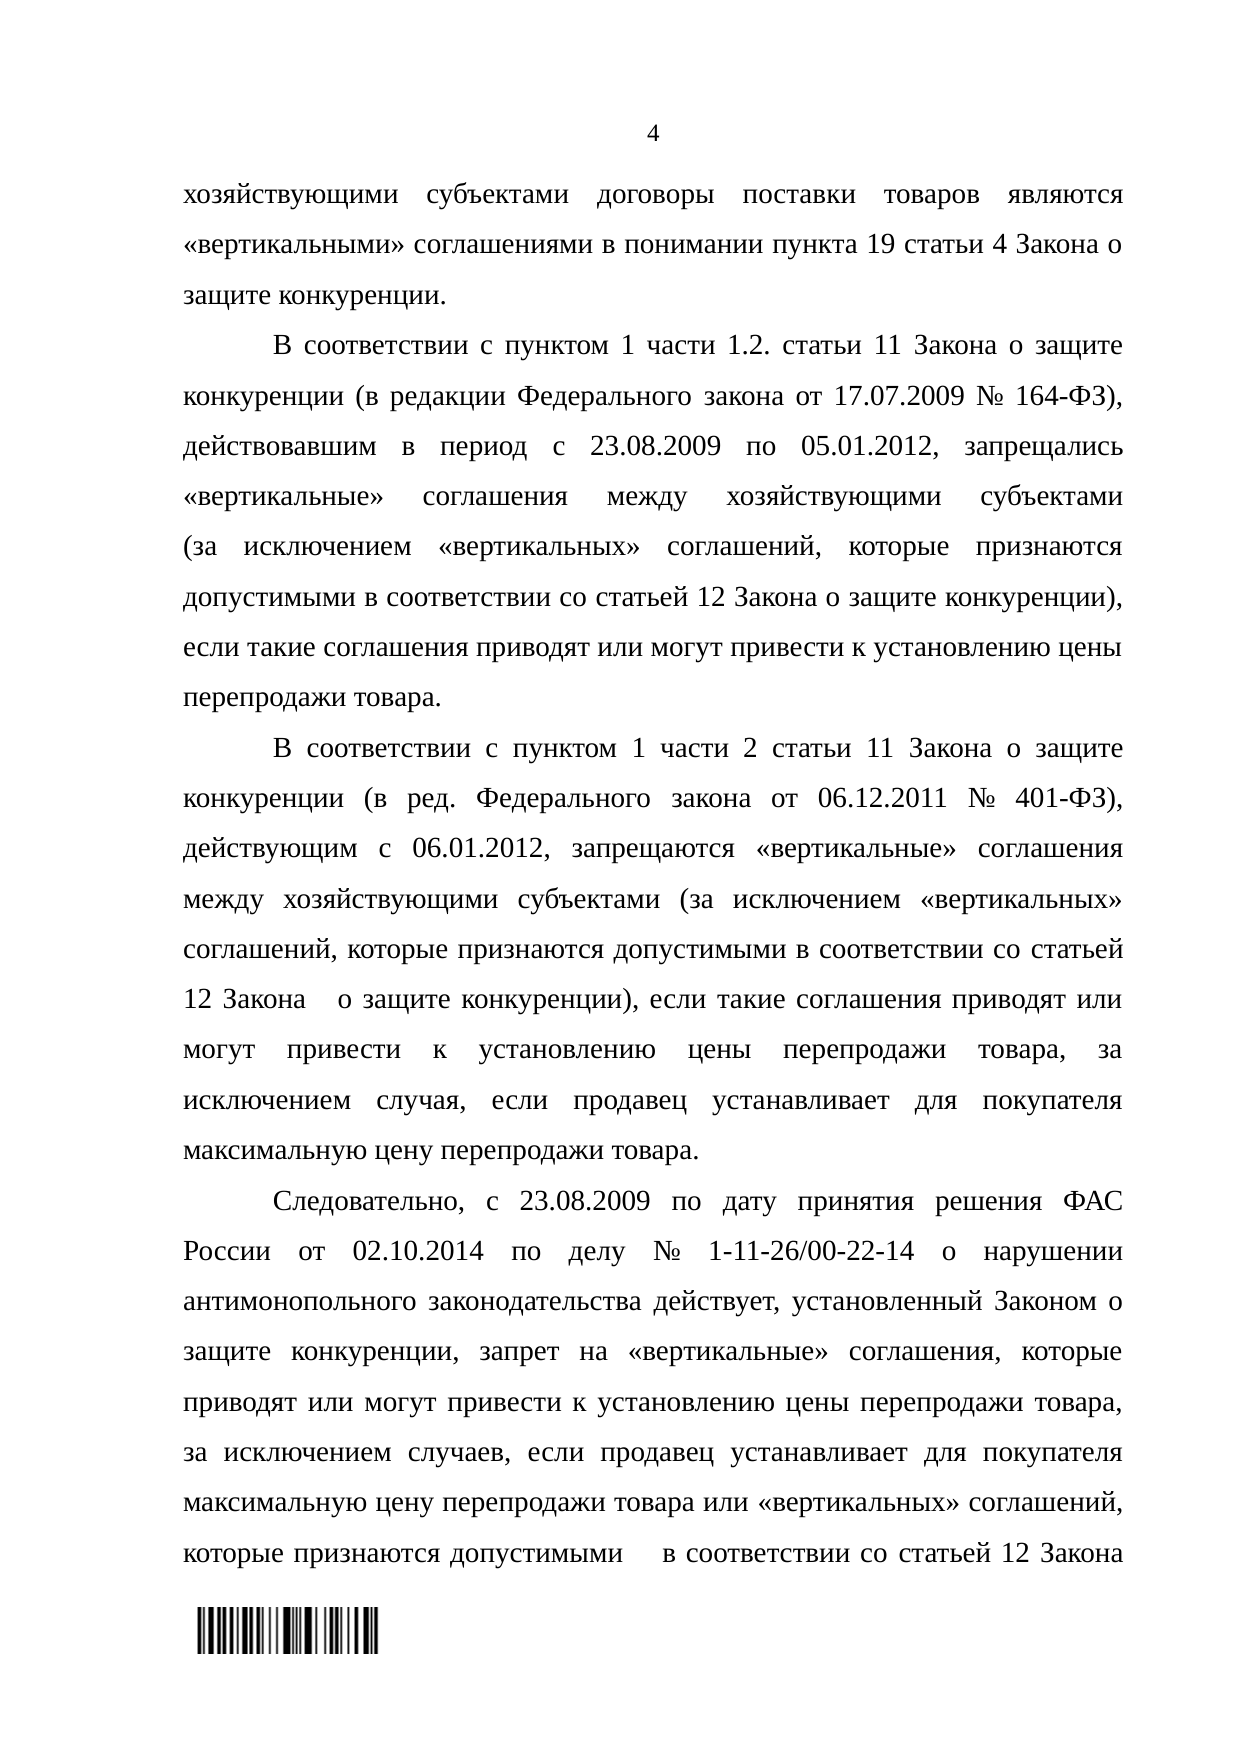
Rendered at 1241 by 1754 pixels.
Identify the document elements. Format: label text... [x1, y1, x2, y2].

picture [182, 1607, 396, 1654]
text хозяйствующими субъектами договоры поставки товаров являются «вертикальными» соглашениями в понимании пункта 19 статьи 4 Закона о защите конкуренции. [183, 176, 1123, 311]
text В соответствии с пунктом 1 части 2 статьи 11 Закона о защите конкуренции (в ред. Федерального закона от 06.12.2011 № 401-ФЗ), действующим с 06.01.2012, запрещаются «вертикальные» соглашения между хозяйствующими субъектами (за исключением «вертикальных» соглашений, которые признаются допустимыми в соответствии со статьей 12 Закона о защите конкуренции), если такие соглашения приводят или могут привести к установлению цены перепродажи товара, за исключением случая, если продавец устанавливает для покупателя максимальную цену перепродажи товара. [183, 730, 1123, 1166]
text Следовательно, с 23.08.2009 по дату принятия решения ФАС России от 02.10.2014 по делу № 1-11-26/00-22-14 о нарушении антимонопольного законодательства действует, установленный Законом о защите конкуренции, запрет на «вертикальные» соглашения, которые приводят или могут привести к установлению цены перепродажи товара, за исключением случаев, если продавец устанавливает для покупателя максимальную цену перепродажи товара или «вертикальных» соглашений, которые признаются допустимыми в соответствии со статьей 12 Закона [183, 1183, 1123, 1568]
text В соответствии с пунктом 1 части 1.2. статьи 11 Закона о защите конкуренции (в редакции Федерального закона от 17.07.2009 № 164-ФЗ), действовавшим в период с 23.08.2009 по 05.01.2012, запрещались «вертикальные» соглашения между хозяйствующими субъектами (за исключением «вертикальных» соглашений, которые признаются допустимыми в соответствии со статьей 12 Закона о защите конкуренции), если такие соглашения приводят или могут привести к установлению цены перепродажи товара. [183, 327, 1123, 713]
